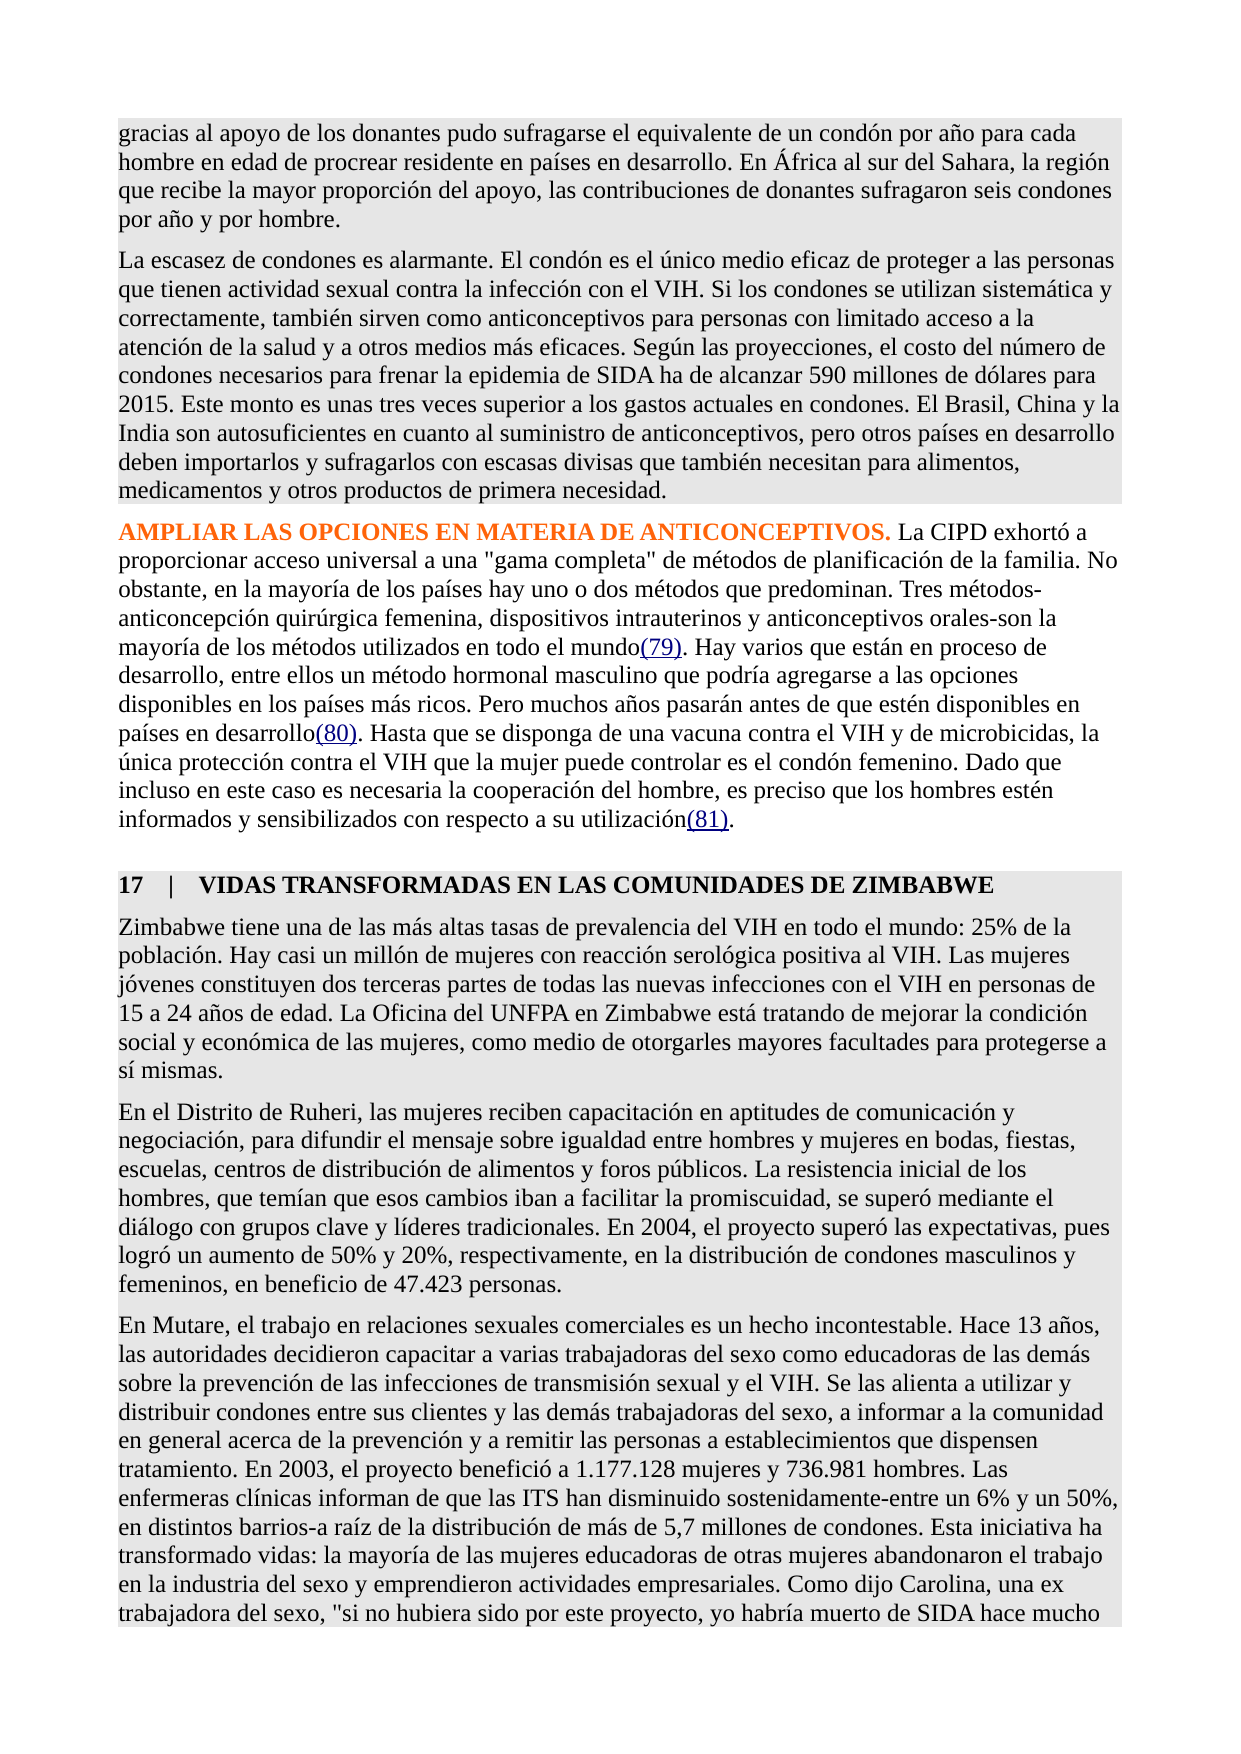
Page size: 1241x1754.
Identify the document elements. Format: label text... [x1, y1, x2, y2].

text Zimbabwe tiene una de las más altas tasas de prevalencia del VIH en todo el mundo: 25% de la población. Hay casi un millón de mujeres con reacción serológica positiva al VIH. Las mujeres jóvenes constituyen dos terceras partes de todas las nuevas infecciones con el VIH en personas de 15 a 24 años de edad. La Oficina del UNFPA en Zimbabwe está tratando de mejorar la condición social y económica de las mujeres, como medio de otorgarles mayores facultades para protegerse a sí mismas. [118, 912, 1122, 1084]
text AMPLIAR LAS OPCIONES EN MATERIA DE ANTICONCEPTIVOS. La CIPD exhortó a proporcionar acceso universal a una "gama completa" de métodos de planificación de la familia. No obstante, en la mayoría de los países hay uno o dos métodos que predominan. Tres métodos-anticoncepción quirúrgica femenina, dispositivos intrauterinos y anticonceptivos orales-son la mayoría de los métodos utilizados en todo el mundo(79). Hay varios que están en proceso de desarrollo, entre ellos un método hormonal masculino que podría agregarse a las opciones disponibles en los países más ricos. Pero muchos años pasarán antes de que estén disponibles en países en desarrollo(80). Hasta que se disponga de una vacuna contra el VIH y de microbicidas, la única protección contra el VIH que la mujer puede controlar es el condón femenino. Dado que incluso en este caso es necesaria la cooperación del hombre, es preciso que los hombres estén informados y sensibilizados con respecto a su utilización(81). [118, 517, 1122, 833]
text En el Distrito de Ruheri, las mujeres reciben capacitación en aptitudes de comunicación y negociación, para difundir el mensaje sobre igualdad entre hombres y mujeres en bodas, fiestas, escuelas, centros de distribución de alimentos y foros públicos. La resistencia inicial de los hombres, que temían que esos cambios iban a facilitar la promiscuidad, se superó mediante el diálogo con grupos clave y líderes tradicionales. En 2004, el proyecto superó las expectativas, pues logró un aumento de 50% y 20%, respectivamente, en la distribución de condones masculinos y femeninos, en beneficio de 47.423 personas. [118, 1097, 1122, 1298]
subtitle 17 | VIDAS TRANSFORMADAS EN LAS COMUNIDADES DE ZIMBABWE [118, 871, 1122, 899]
text La escasez de condones es alarmante. El condón es el único medio eficaz de proteger a las personas que tienen actividad sexual contra la infección con el VIH. Si los condones se utilizan sistemática y correctamente, también sirven como anticonceptivos para personas con limitado acceso a la atención de la salud y a otros medios más eficaces. Según las proyecciones, el costo del número de condones necesarios para frenar la epidemia de SIDA ha de alcanzar 590 millones de dólares para 2015. Este monto es unas tres veces superior a los gastos actuales en condones. El Brasil, China y la India son autosuficientes en cuanto al suministro de anticonceptivos, pero otros países en desarrollo deben importarlos y sufragarlos con escasas divisas que también necesitan para alimentos, medicamentos y otros productos de primera necesidad. [118, 246, 1122, 504]
text gracias al apoyo de los donantes pudo sufragarse el equivalente de un condón por año para cada hombre en edad de procrear residente en países en desarrollo. En África al sur del Sahara, la región que recibe la mayor proporción del apoyo, las contribuciones de donantes sufragaron seis condones por año y por hombre. [118, 118, 1122, 233]
text En Mutare, el trabajo en relaciones sexuales comerciales es un hecho incontestable. Hace 13 años, las autoridades decidieron capacitar a varias trabajadoras del sexo como educadoras de las demás sobre la prevención de las infecciones de transmisión sexual y el VIH. Se las alienta a utilizar y distribuir condones entre sus clientes y las demás trabajadoras del sexo, a informar a la comunidad en general acerca de la prevención y a remitir las personas a establecimientos que dispensen tratamiento. En 2003, el proyecto benefició a 1.177.128 mujeres y 736.981 hombres. Las enfermeras clínicas informan de que las ITS han disminuido sostenidamente-entre un 6% y un 50%, en distintos barrios-a raíz de la distribución de más de 5,7 millones de condones. Esta iniciativa ha transformado vidas: la mayoría de las mujeres educadoras de otras mujeres abandonaron el trabajo en la industria del sexo y emprendieron actividades empresariales. Como dijo Carolina, una ex trabajadora del sexo, "si no hubiera sido por este proyecto, yo habría muerto de SIDA hace mucho [118, 1311, 1122, 1627]
